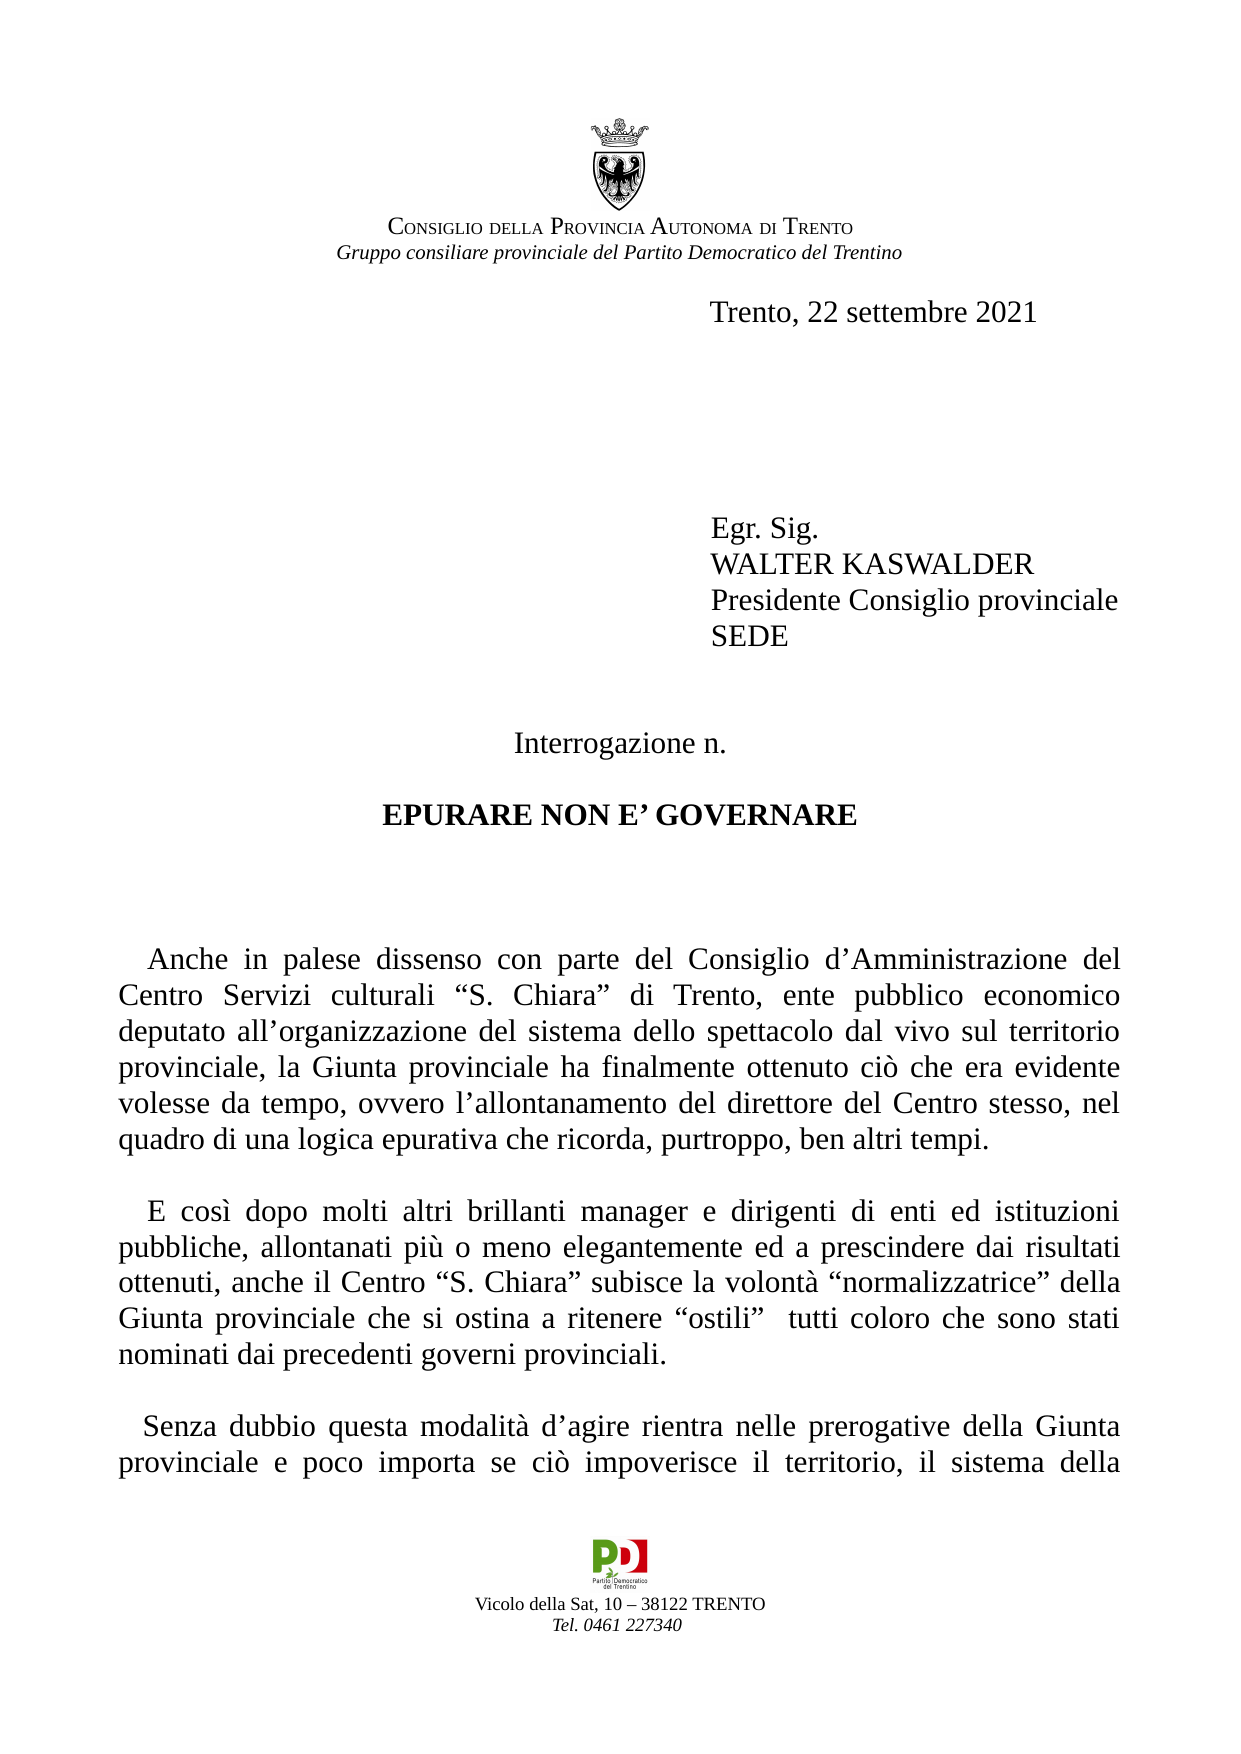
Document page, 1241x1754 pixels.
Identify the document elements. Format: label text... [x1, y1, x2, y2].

text WALTER KASWALDER [118, 545, 1122, 581]
text SEDE [118, 617, 1122, 653]
picture [590, 1536, 650, 1593]
text Egr. Sig. [118, 509, 1122, 545]
picture [590, 118, 650, 211]
text E così dopo molti altri brillanti manager e dirigenti di enti ed istituzioni pubbliche, allontanati più o meno elegantemente ed a prescindere dai risultati ottenuti, anche il Centro “S. Chiara” subisce la volontà “normalizzatrice” della Giunta provinciale che si ostina a ritenere “ostili” tutti coloro che sono stati nominati dai precedenti governi provinciali. [118, 1192, 1122, 1372]
text Presidente Consiglio provinciale [118, 581, 1122, 617]
text EPURARE NON E’ GOVERNARE [118, 797, 1122, 832]
text Interrogazione n. [118, 725, 1122, 761]
text Anche in palese dissenso con parte del Consiglio d’Amministrazione del Centro Servizi culturali “S. Chiara” di Trento, ente pubblico economico deputato all’organizzazione del sistema dello spettacolo dal vivo sul territorio provinciale, la Giunta provinciale ha finalmente ottenuto ciò che era evidente volesse da tempo, ovvero l’allontanamento del direttore del Centro stesso, nel quadro di una logica epurativa che ricorda, purtroppo, ben altri tempi. [118, 940, 1122, 1156]
text Senza dubbio questa modalità d’agire rientra nelle prerogative della Giunta provinciale e poco importa se ciò impoverisce il territorio, il sistema della [118, 1407, 1122, 1479]
text Trento, 22 settembre 2021 [118, 293, 1122, 329]
